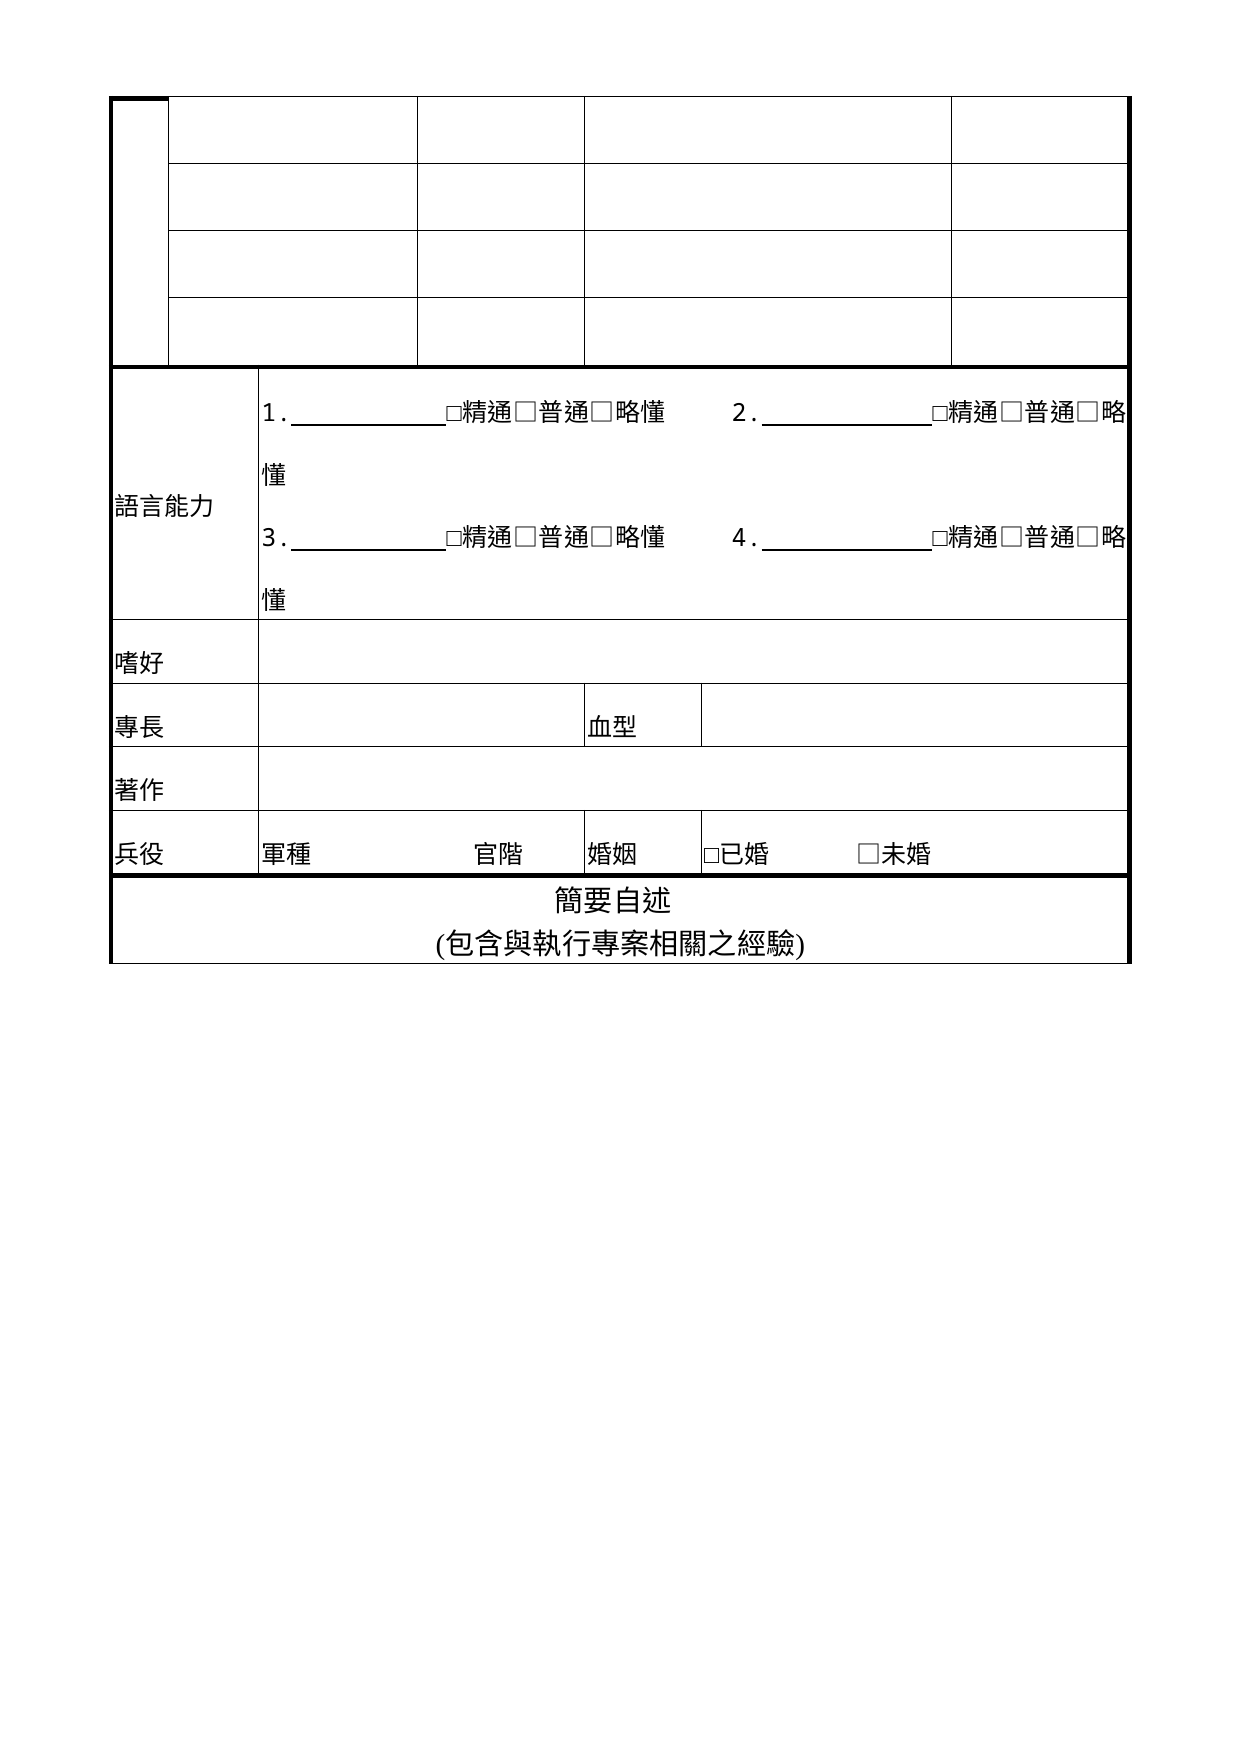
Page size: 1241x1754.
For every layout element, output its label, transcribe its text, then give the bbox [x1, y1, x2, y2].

table_cell □已婚 □未婚 [702, 811, 1127, 873]
table_cell 語言能力 [113, 369, 258, 619]
table_cell 婚姻 [585, 811, 701, 873]
table_cell [259, 747, 1127, 810]
table_cell [585, 231, 951, 297]
table_cell [702, 684, 1127, 746]
table_cell [585, 298, 951, 364]
table_cell [585, 164, 951, 230]
table_cell 軍種 官階 [259, 811, 584, 873]
table_cell [418, 231, 584, 297]
table_cell [169, 298, 417, 364]
table_cell [418, 164, 584, 230]
table_cell [418, 97, 584, 163]
table_cell [113, 101, 168, 364]
table_cell [585, 97, 951, 163]
table_cell [169, 231, 417, 297]
table_cell [418, 298, 584, 364]
table_cell 兵役 [113, 811, 258, 873]
table_cell 著作 [113, 747, 258, 810]
table_cell [169, 164, 417, 230]
table_cell [259, 620, 1127, 683]
table_cell 嗜好 [113, 620, 258, 683]
table_cell 專長 [113, 684, 258, 746]
table_cell [952, 298, 1127, 364]
table_cell [952, 97, 1127, 163]
table_cell [259, 684, 584, 746]
table_cell 1. □精通□普通□略懂 2. □精通□普通□略懂 3. □精通□普通□略懂 4. □精通□普通□略懂 [259, 369, 1127, 619]
table_cell 簡要自述 (包含與執行專案相關之經驗) [113, 878, 1127, 963]
table_cell [952, 231, 1127, 297]
table_cell [952, 164, 1127, 230]
table_cell 血型 [585, 684, 701, 746]
table_cell [169, 97, 417, 163]
